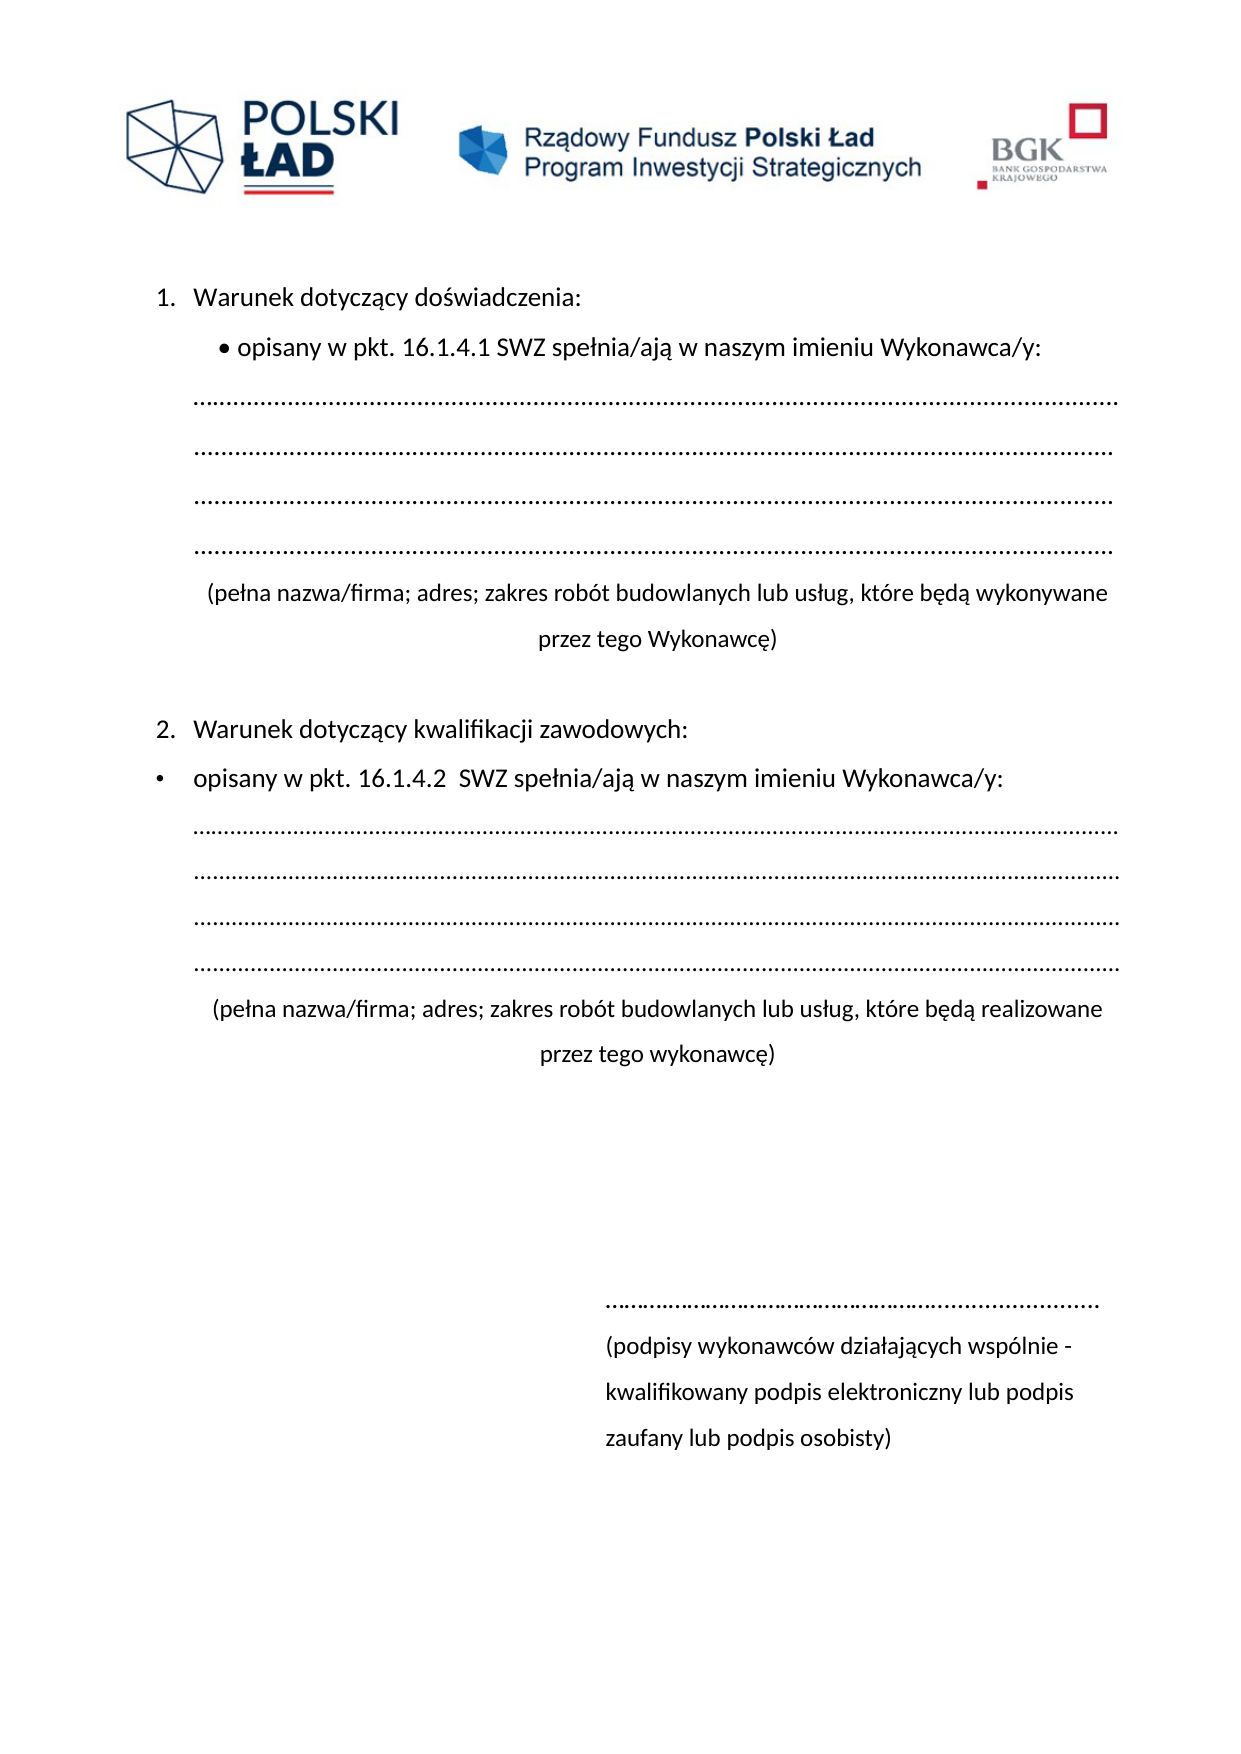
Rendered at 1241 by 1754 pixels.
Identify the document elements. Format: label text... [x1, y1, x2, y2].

list (pełna nazwa/firma; adres; zakres robót budowlanych lub usług, które będą wykonywane przez tego Wykonawcę) [156, 577, 1122, 654]
list opisany w pkt. 16.1.4.2 SWZ spełnia/ają w naszym imieniu Wykonawca/y: …......................................................................................................................................................................................................................................................................................................................................................................................................................................................................................................................................................................................................... [156, 762, 1122, 977]
picture [118, 87, 1123, 215]
list Warunek dotyczący doświadczenia: [156, 281, 1122, 314]
text ……….…………………………………….........................(podpisy wykonawców działających wspólnie - kwalifikowany podpis elektroniczny lub podpis zaufany lub podpis osobisty) [605, 1282, 1122, 1452]
list • opisany w pkt. 16.1.4.1 SWZ spełnia/ają w naszym imieniu Wykonawca/y: ….......................................................................................................................................................................................................................................................................................................................................................................................................................................................................................................................................................... [156, 330, 1122, 561]
list Warunek dotyczący kwalifikacji zawodowych: [156, 712, 1122, 745]
list (pełna nazwa/firma; adres; zakres robót budowlanych lub usług, które będą realizowane przez tego wykonawcę) [156, 993, 1122, 1069]
